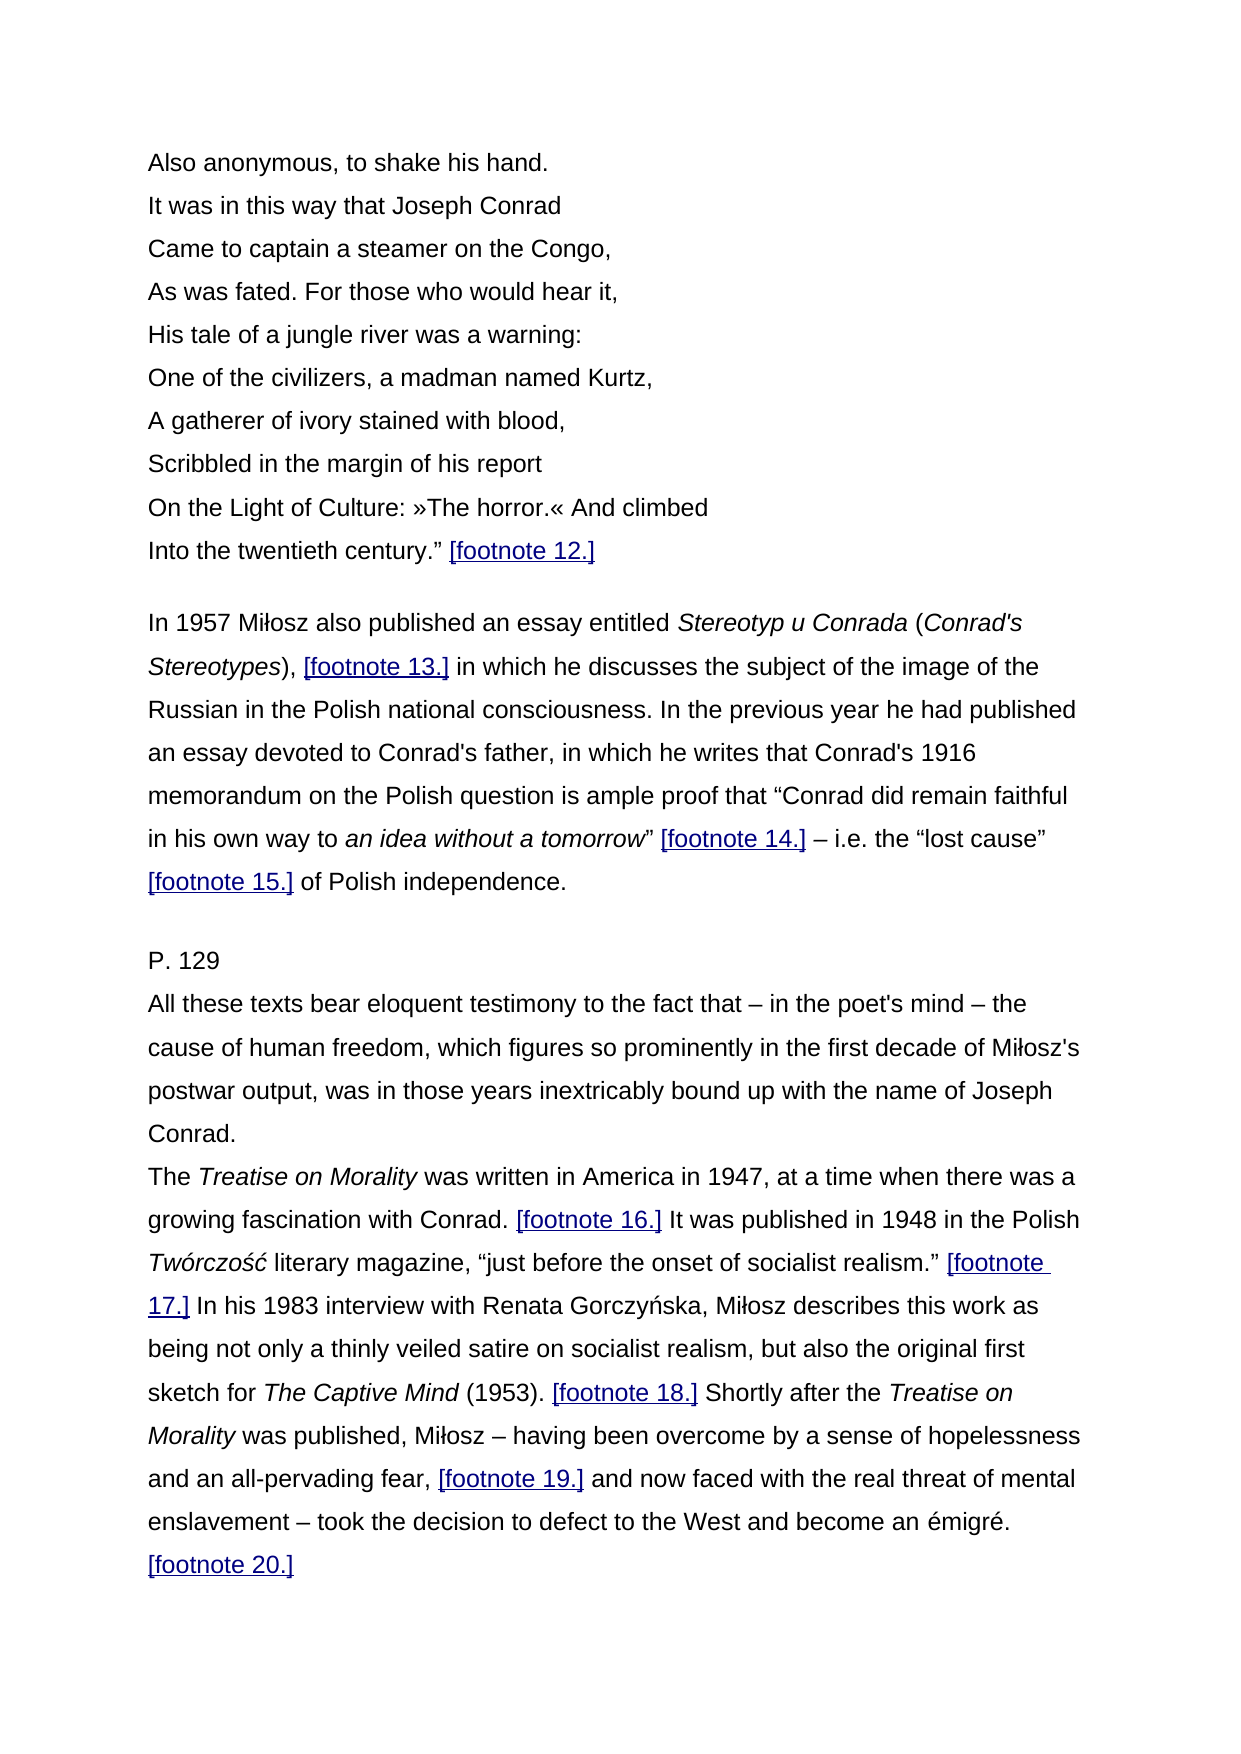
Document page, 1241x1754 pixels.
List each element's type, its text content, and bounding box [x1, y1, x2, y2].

text The Treatise on Morality was written in America in 1947, at a time when there was a growing fascination with Conrad. [footnote 16.] It was published in 1948 in the Polish Twórczość literary magazine, “just before the onset of socialist realism.” [footnote 17.] In his 1983 interview with Renata Gorczyńska, Miłosz describes this work as being not only a thinly veiled satire on socialist realism, but also the original first sketch for The Captive Mind (1953). [footnote 18.] Shortly after the Treatise on Morality was published, Miłosz – having been overcome by a sense of hopelessness and an all-pervading fear, [footnote 19.] and now faced with the real threat of mental enslavement – took the decision to defect to the West and become an émigré. [footnote 20.] [148, 1162, 1093, 1579]
text One of the civilizers, a madman named Kurtz, [148, 363, 1093, 392]
text Into the twentieth century.” [footnote 12.] [148, 536, 1093, 564]
text As was fated. For those who would hear it, [148, 277, 1093, 306]
text All these texts bear eloquent testimony to the fact that – in the poet's mind – the cause of human freedom, which figures so prominently in the first decade of Miłosz's postwar output, was in those years inextricably bound up with the name of Joseph Conrad. [148, 989, 1093, 1147]
text P. 129 [148, 946, 1093, 975]
text His tale of a jungle river was a warning: [148, 320, 1093, 349]
text Scribbled in the margin of his report [148, 449, 1093, 478]
text Also anonymous, to shake his hand. [148, 148, 1093, 176]
text It was in this way that Joseph Conrad [148, 191, 1093, 219]
text A gatherer of ivory stained with blood, [148, 406, 1093, 435]
text On the Light of Culture: »The horror.« And climbed [148, 493, 1093, 521]
text In 1957 Miłosz also published an essay entitled Stereotyp u Conrada (Conrad's Stereotypes), [footnote 13.] in which he discusses the subject of the image of the Russian in the Polish national consciousness. In the previous year he had published an essay devoted to Conrad's father, in which he writes that Conrad's 1916 memorandum on the Polish question is ample proof that “Conrad did remain faithful in his own way to an idea without a tomorrow” [footnote 14.] – i.e. the “lost cause” [footnote 15.] of Polish independence. [148, 608, 1093, 896]
text Came to captain a steamer on the Congo, [148, 234, 1093, 263]
